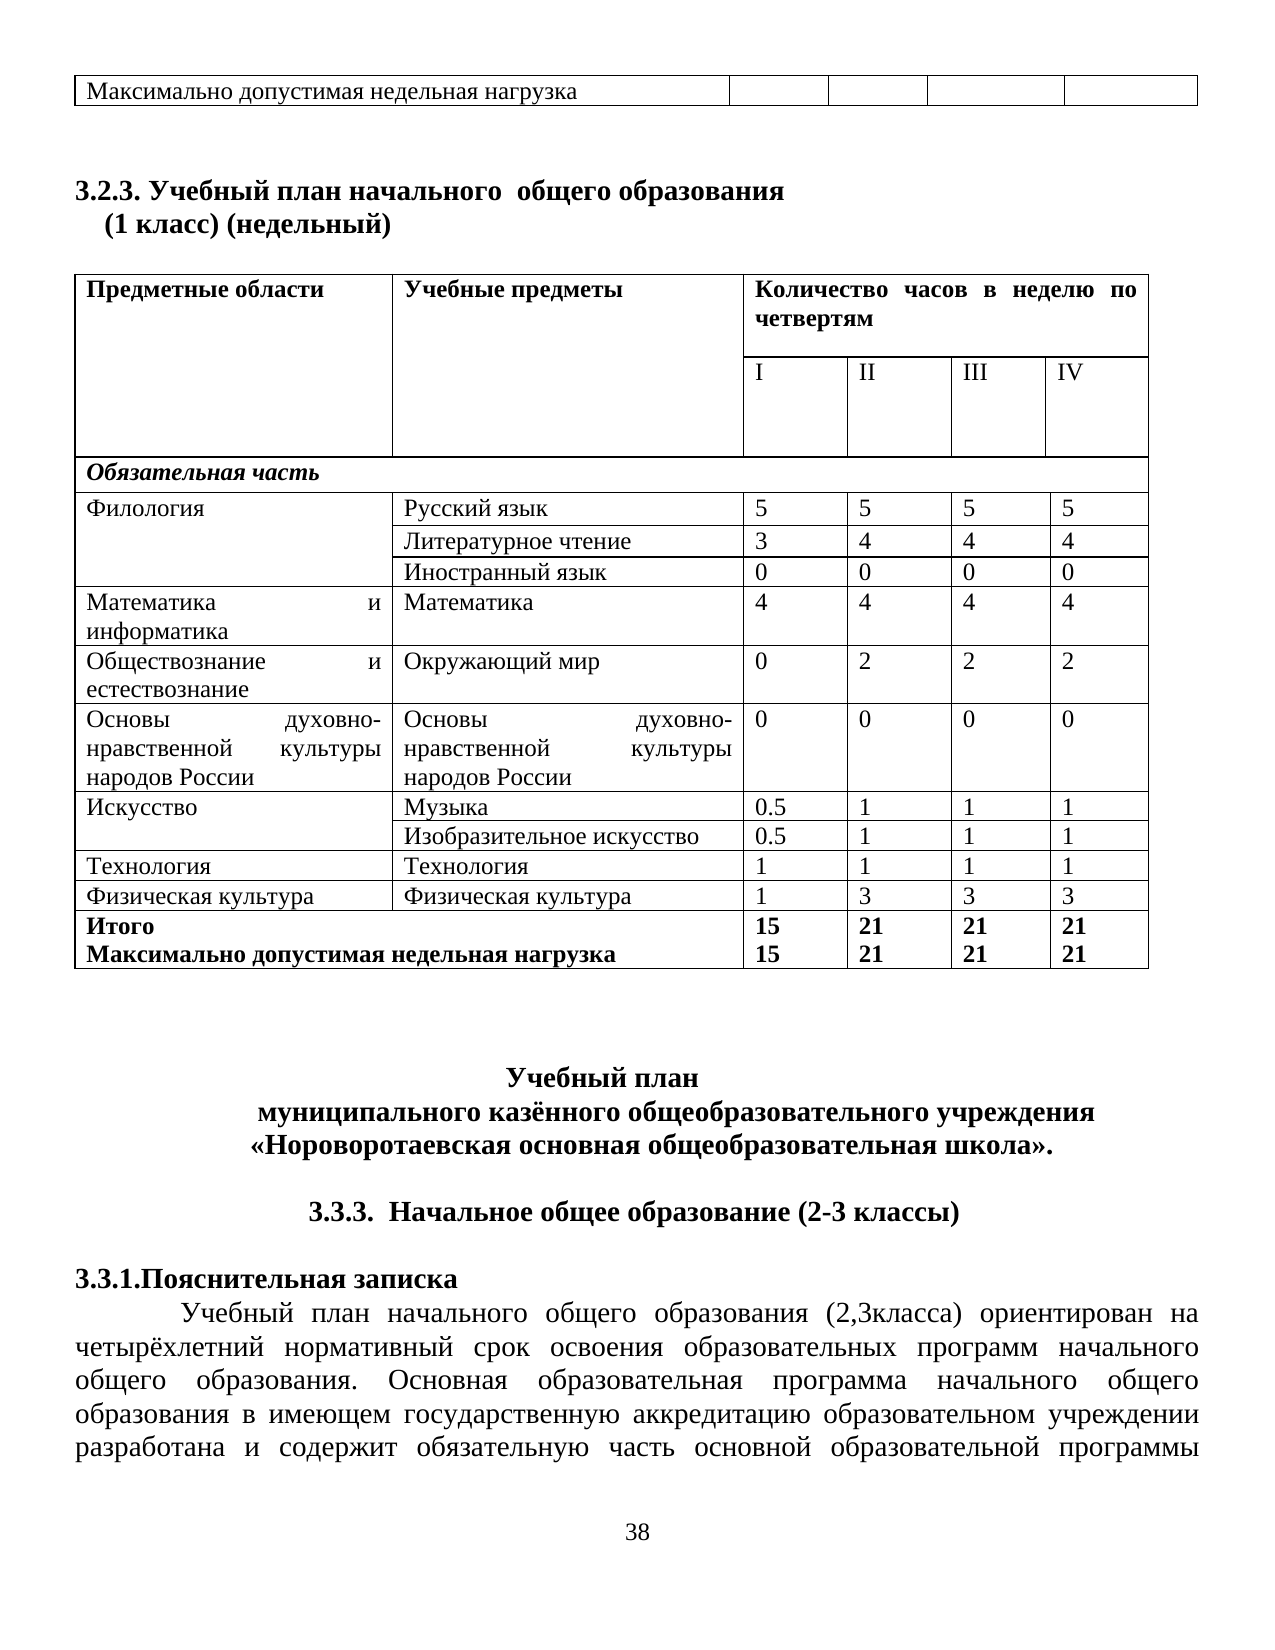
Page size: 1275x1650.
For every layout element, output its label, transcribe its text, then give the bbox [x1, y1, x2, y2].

table_cell 0 [744, 646, 847, 703]
table_cell 1 [848, 821, 951, 850]
table_cell Физическая культура [76, 881, 392, 910]
text 3.2.3. Учебный план начального общего образования [75, 173, 1200, 206]
table_cell 1 [1051, 821, 1148, 850]
table_cell IV [1046, 358, 1148, 456]
table_cell 1 [744, 881, 847, 910]
table_cell 0 [1051, 558, 1148, 586]
table_cell 0 [744, 558, 847, 586]
table_cell 0 [952, 704, 1050, 791]
table_cell [829, 76, 927, 105]
table_cell II [848, 358, 951, 456]
table_cell 1 [744, 851, 847, 880]
table_cell 1 [952, 821, 1050, 850]
table_cell Итого Максимально допустимая недельная нагрузка [76, 911, 743, 968]
table_cell 21 21 [848, 911, 951, 968]
table_header Учебные предметы [393, 275, 743, 456]
table_cell Основы духовно-нравственной культуры народов России [393, 704, 743, 791]
table_cell III [952, 358, 1045, 456]
table_cell Максимально допустимая недельная нагрузка [76, 76, 729, 105]
table_cell Русский язык [393, 493, 743, 525]
table_cell 4 [952, 587, 1050, 645]
table_cell 4 [1051, 526, 1148, 556]
table_cell 1 [1051, 792, 1148, 820]
table_cell 0 [1051, 704, 1148, 791]
table_cell Технология [76, 851, 392, 880]
table_cell 21 21 [952, 911, 1050, 968]
table_cell Обществознание и естествознание [76, 646, 392, 703]
table_cell 3 [744, 526, 847, 556]
text Учебный план [75, 1060, 1200, 1094]
table_cell Литературное чтение [393, 526, 743, 556]
table_cell Изобразительное искусство [393, 821, 743, 850]
table_cell Музыка [393, 792, 743, 820]
table_cell Математика [393, 587, 743, 645]
table_cell I [744, 358, 847, 456]
table_header Предметные области [76, 275, 392, 456]
table_cell Технология [393, 851, 743, 880]
table_cell [928, 76, 1064, 105]
table_cell 1 [952, 792, 1050, 820]
table_cell Иностранный язык [393, 558, 743, 586]
text (1 класс) (недельный) [75, 206, 1200, 240]
table_cell [1065, 76, 1197, 105]
text муниципального казённого общеобразовательного учреждения [75, 1094, 1200, 1127]
table_cell Окружающий мир [393, 646, 743, 703]
table_cell 3 [848, 881, 951, 910]
table_header Количество часов в неделю по четвертям [744, 275, 1148, 356]
table_cell 3 [1051, 881, 1148, 910]
table_cell 4 [1051, 587, 1148, 645]
table_cell 4 [744, 587, 847, 645]
table_cell 0 [744, 704, 847, 791]
table_cell 0 [848, 558, 951, 586]
table_cell 5 [744, 493, 847, 525]
table_cell 5 [1051, 493, 1148, 525]
table_cell 1 [1051, 851, 1148, 880]
table_cell 2 [952, 646, 1050, 703]
table_cell 15 15 [744, 911, 847, 968]
text «Нороворотаевская основная общеобразовательная школа». [75, 1127, 1200, 1161]
table_cell 5 [848, 493, 951, 525]
table_cell 21 21 [1051, 911, 1148, 968]
table_cell 0 [848, 704, 951, 791]
table_cell 5 [952, 493, 1050, 525]
text 3.3.1.Пояснительная записка [75, 1262, 1200, 1295]
table_cell Основы духовно-нравственной культуры народов России [76, 704, 392, 791]
table_cell 0 [952, 558, 1050, 586]
table_cell 0.5 [744, 821, 847, 850]
table_cell 4 [848, 526, 951, 556]
table_cell Математика и информатика [76, 587, 392, 645]
table_cell Обязательная часть [76, 458, 1148, 492]
table_cell 4 [952, 526, 1050, 556]
table_cell 2 [848, 646, 951, 703]
text Учебный план начального общего образования (2,3класса) ориентирован на четырёхлетний нормативный срок освоения образовательных программ начального общего образования. Основная образовательная программа начального общего образования в имеющем государственную аккредитацию образовательном учреждении разработана и содержит обязательную часть основной образовательной программы [75, 1295, 1200, 1463]
text 3.3.3. Начальное общее образование (2-3 классы) [75, 1194, 1200, 1228]
table_cell 1 [848, 792, 951, 820]
table_cell 0.5 [744, 792, 847, 820]
table_cell Филология [76, 493, 392, 586]
table_cell 1 [952, 851, 1050, 880]
table_cell 2 [1051, 646, 1148, 703]
table_cell 4 [848, 587, 951, 645]
table_cell 3 [952, 881, 1050, 910]
table_cell Искусство [76, 792, 392, 850]
table_cell [730, 76, 828, 105]
table_cell Физическая культура [393, 881, 743, 910]
table_cell 1 [848, 851, 951, 880]
